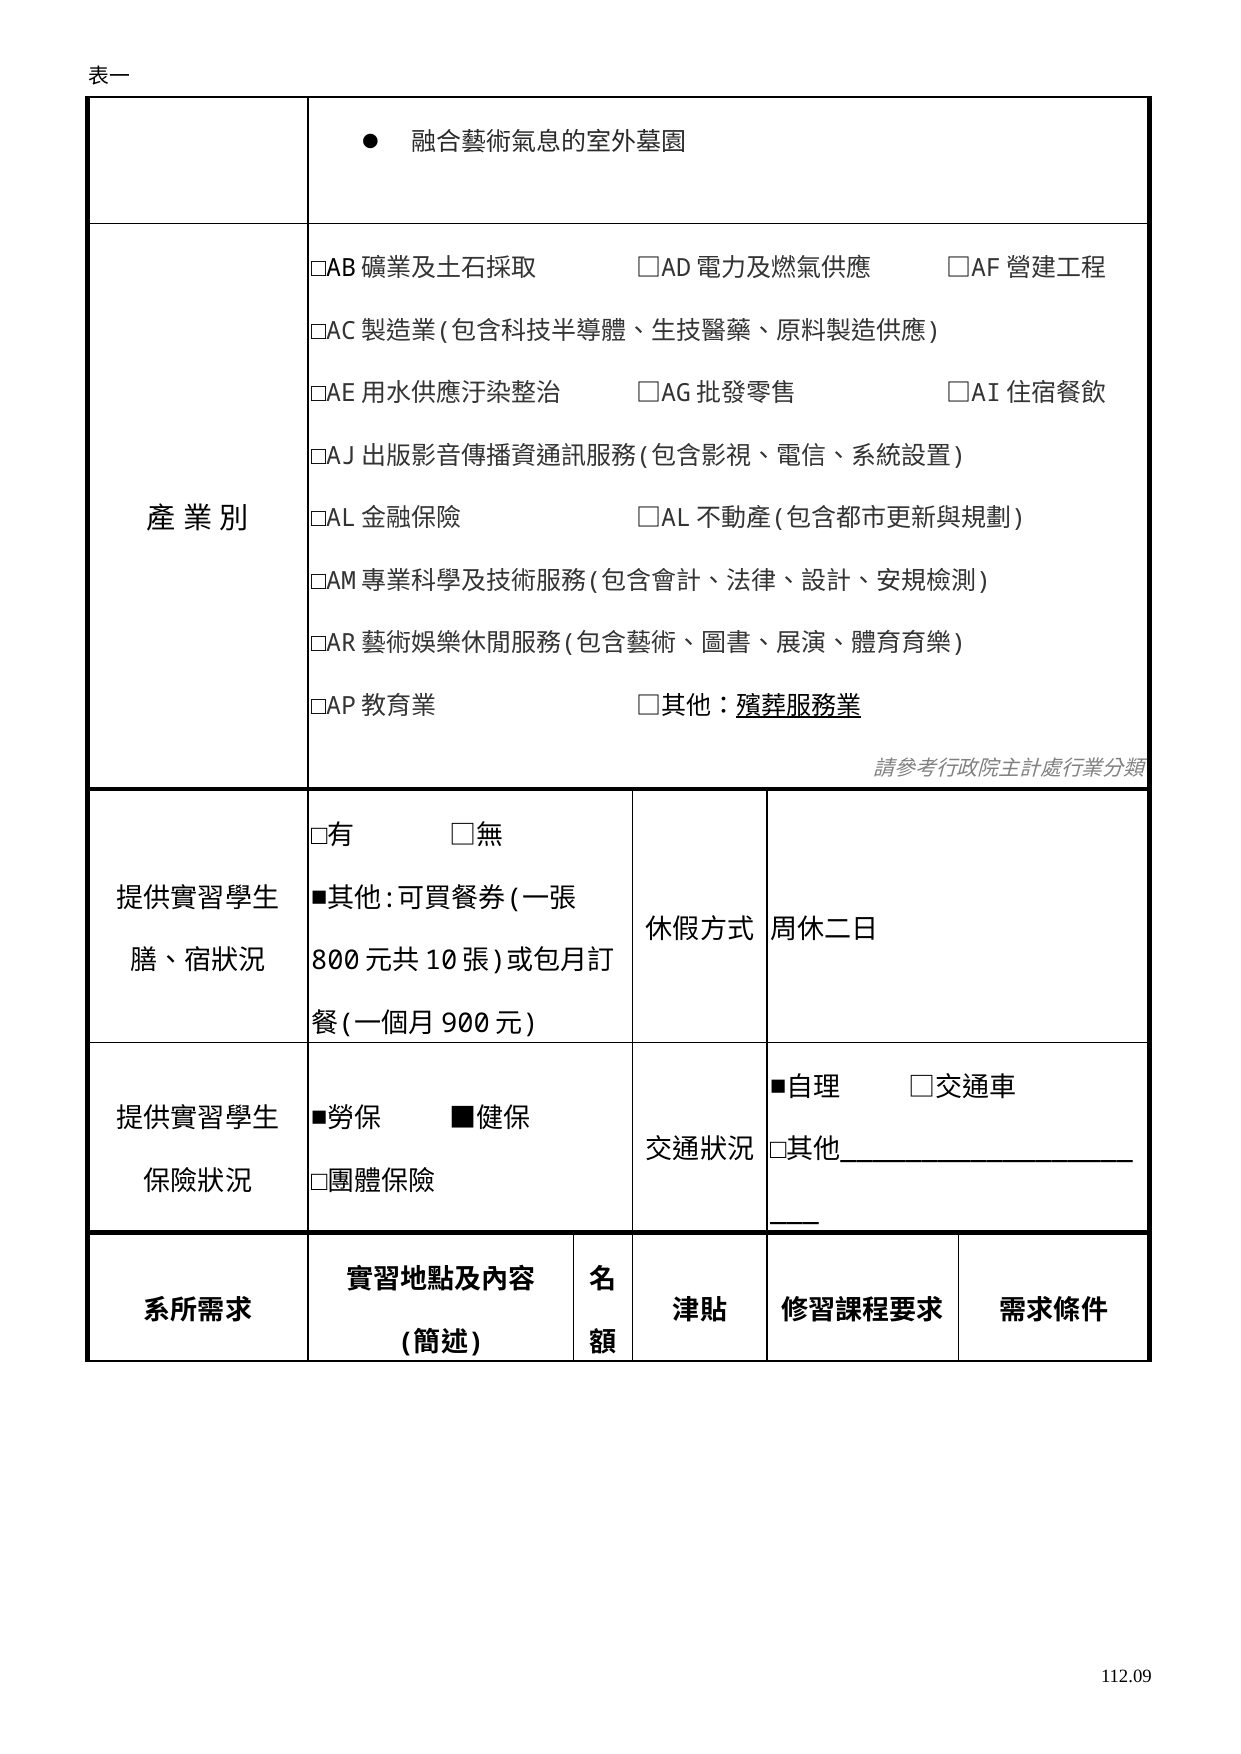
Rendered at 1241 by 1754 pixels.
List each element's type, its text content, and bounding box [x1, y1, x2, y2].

table_cell 實習地點及內容 (簡述) [309, 1235, 573, 1360]
table_cell 名額 [574, 1235, 632, 1360]
table_cell [90, 98, 307, 223]
table_cell 提供實習學生 膳、宿狀況 [90, 791, 307, 1041]
table_cell 津貼 [633, 1235, 766, 1360]
table_cell ■勞保 ■健保 □團體保險 [309, 1043, 632, 1230]
table_cell 提供實習學生 保險狀況 [90, 1043, 307, 1230]
table_cell 產業別 [90, 224, 307, 787]
table_cell 系所需求 [90, 1235, 307, 1360]
table_cell 修習課程要求 [768, 1235, 958, 1360]
table_cell 公司簡介 1.致力殯葬改革 一步一步築夢踏實 龍巖創立於1992年，多年來龍巖致力於殯葬改革，默默以一己之力耕耘著艱難的產業環境，30年來的堅持，不僅使殯葬一元化的夢想逐一實現，經營成果亦獲各界肯定。放眼亞洲、絕無僅有的頂級六星級香格里拉—真龍殿的誕生、生前契約觀念推廣及合法化的推動、持續打造禮儀精品及改善現有葬儀用品，與國內外知名藝術家合作開發殯葬精品等，皆是龍巖為提供給客戶最滿意的殯葬服務所做的努力。 2.財務穩健成長 經營成果備受肯定 龍巖自成立以來，財務狀況穩健，年年獲利穩定成長，不僅是台灣第一家擠入商業周刊五百大服務業之殯葬企業，多年來亦屢次入榜天下雜誌500大服務業；2022年龍巖蟬聯八屆公司治理資優生排名前5%的優良企業。除財務資訊公開透明外，更依法接受政府權責機關之公開評鑑、監督及考核，並持續獲得主管機關評鑑之最高評等。 3.引領殯葬差異化革命 商品邁向精品化、藝術化 龍巖自94年以來投入超過40億資金致力於殯葬服務、禮儀商品與設施改革研發，並與多位文化界及藝術界大師合作，例如王俠軍、黃國倫等知名藝術家及音樂家共同打造龍巖客戶專屬精品，安藤忠雄更將生平首度的墓園設計獻給了台灣，龍巖深信，唯有不斷地創新、不斷地改革，才能樹立以人性為關懷起點的殯葬業文化，讓往生者在尊嚴、平靜的氛圍中，走完人生最後的旅程，為人生謝幕式畫下圓滿句點。 4.依法信託 全台首家生前契約合法業者 為保障消費者購買生前契約之權益，主管機關制訂殯葬管理條例加以規範，龍巖身為殯葬產業先驅，成為全台首家經通過國內主管機關備查，完全符合法令規定之生前契約業者，除了預收款75％交付信託之外，客戶繳費超過總價之20％以外更可隨時申請退還。截至目前為止，能保證以上條件者，國內目前仍僅有龍巖人本可以百分之百做到，不受許多同業仍然削價違法販售之競爭阻擾，不僅如此，近年來更斥鉅資於各縣市持續建構自有服務據點及會館，一心一意為消費者謀取最大的福利和保障，貫徹永續經營之決心！ 5.七度榮獲「天下永續公民獎」100強，獲頒小巨人獎項 天下雜誌舉辦「天下企業公民獎」評鑑，2024年龍巖七度榮獲「天下CSR企業公民小巨人獎」，評選指標包含公司治理、企業承諾、社會參與、環境保護四大構面，均獲得優異的評比表現；且龍巖多年來針對中低收入戶與經濟弱勢者，提供「義助殮葬」服務，讓每一個生命都得到尊重，撫慰家屬，也讓往生者獲得應有的尊嚴。衡量一家企業成功與否，不只是獲利水準，還包括他們為環境與社會創造了多少價值！龍巖的用心，希望能與社會大眾一同分享。 營業項目 生命禮儀服務、治喪流程規劃 生前契約規劃與執行 個人主題式告別會場設計 各類精緻殯儀用品設計、開發 全省免費禮儀諮詢 六星級塔位建築 融合藝術氣息的室外墓園 [309, 98, 1147, 223]
table_cell 周休二日 [768, 791, 1147, 1041]
table_cell ■自理 □交通車 □其他_____________________ [768, 1043, 1147, 1230]
table_cell 休假方式 [633, 791, 766, 1041]
table_cell □AB礦業及土石採取 □AD電力及燃氣供應 □AF營建工程 □AC製造業(包含科技半導體、生技醫藥、原料製造供應) □AE用水供應汙染整治 □AG批發零售 □AI住宿餐飲 □AJ出版影音傳播資通訊服務(包含影視、電信、系統設置) □AL金融保險 □AL不動產(包含都市更新與規劃) □AM專業科學及技術服務(包含會計、法律、設計、安規檢測) □AR藝術娛樂休閒服務(包含藝術、圖書、展演、體育育樂) □AP教育業 □其他：殯葬服務業 請參考行政院主計處行業分類 [309, 224, 1147, 787]
table_cell 需求條件 [959, 1235, 1147, 1360]
table_cell □有 □無 ■其他:可買餐券(一張800元共10張)或包月訂餐(一個月900元) [309, 791, 632, 1041]
table_cell 交通狀況 [633, 1043, 766, 1230]
